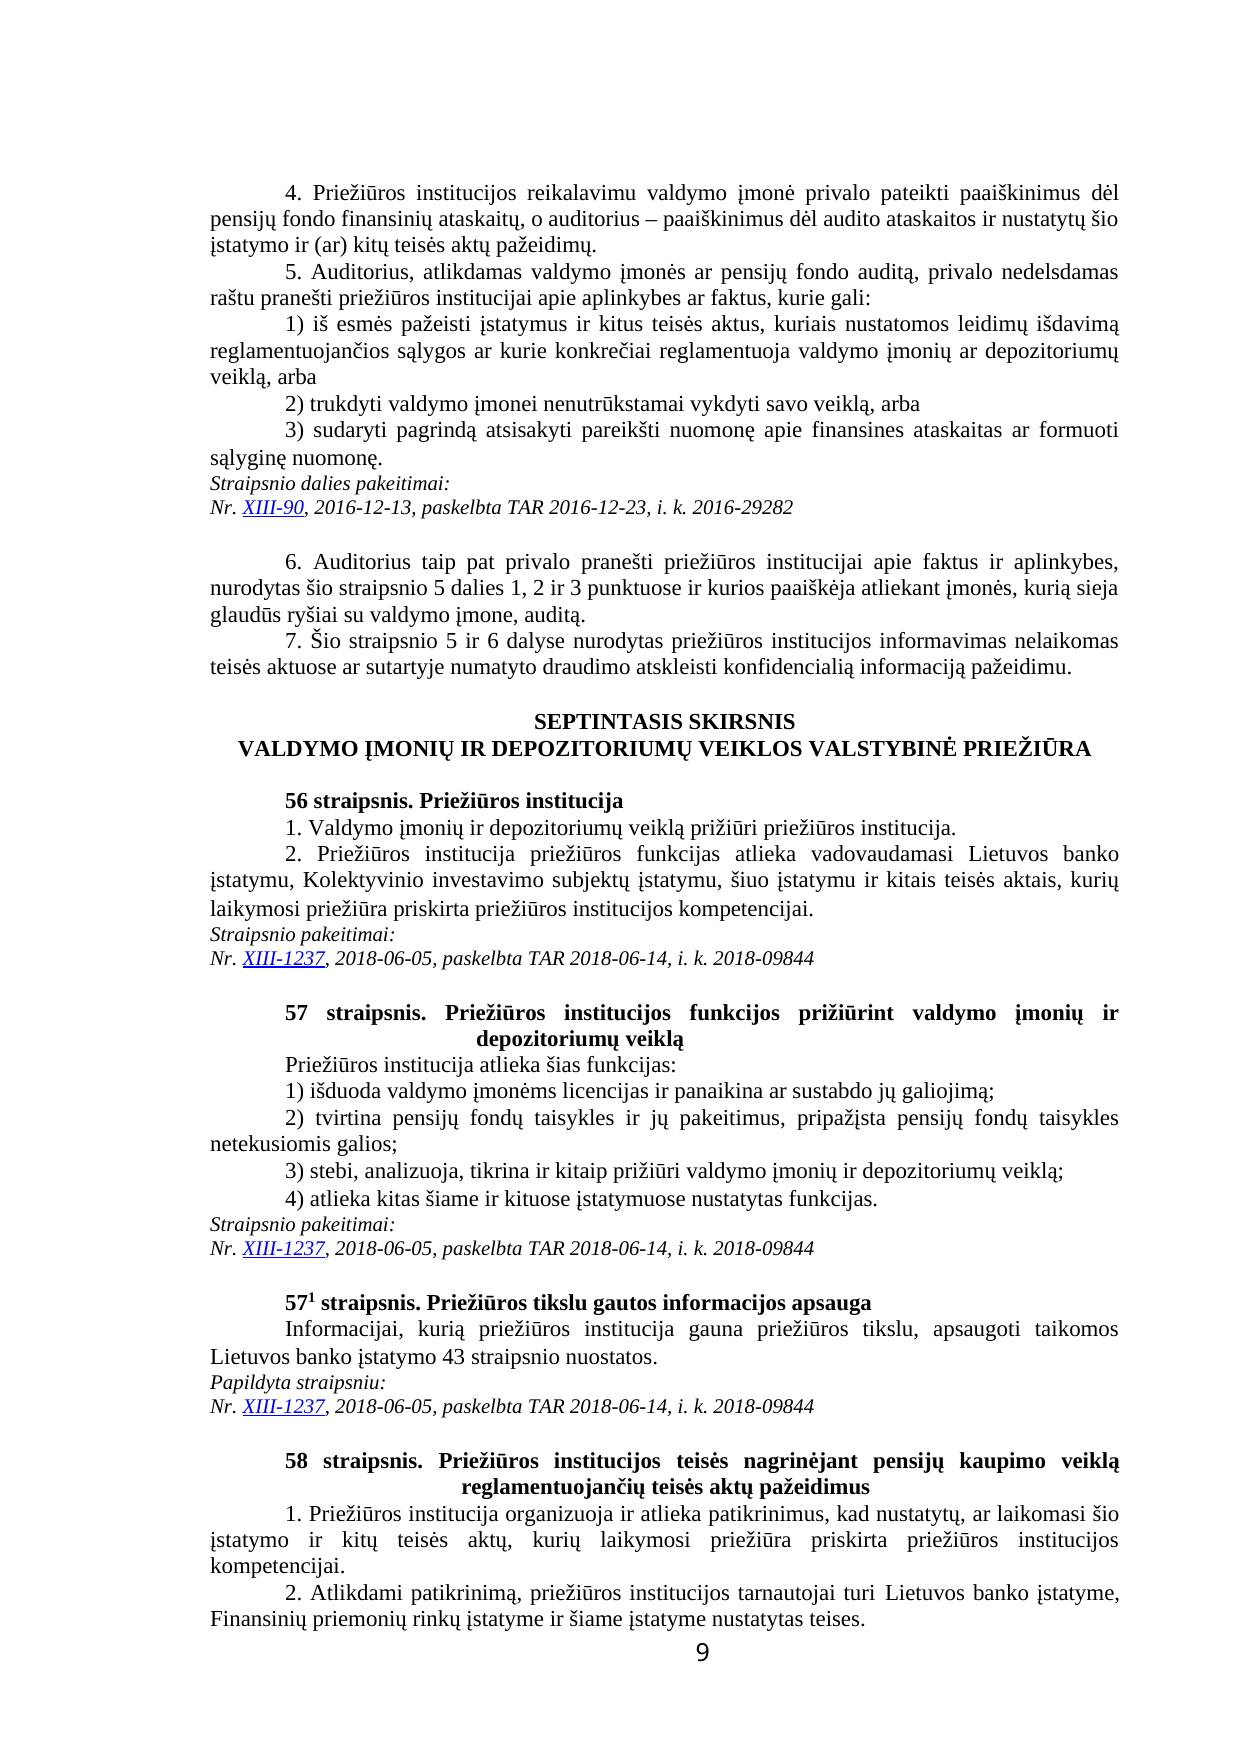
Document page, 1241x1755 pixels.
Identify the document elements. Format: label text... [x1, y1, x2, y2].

text SEPTINTASIS SKIRSNIS [210, 708, 1120, 735]
text 6. Auditorius taip pat privalo pranešti priežiūros institucijai apie faktus ir aplinkybes, nurodytas šio straipsnio 5 dalies 1, 2 ir 3 punktuose ir kurios paaiškėja atliekant įmonės, kurią sieja glaudūs ryšiai su valdymo įmone, auditą. [210, 548, 1120, 627]
text 3) sudaryti pagrindą atsisakyti pareikšti nuomonę apie finansines ataskaitas ar formuoti sąlyginę nuomonę. [210, 416, 1120, 471]
text Nr. XIII-1237, 2018-06-05, paskelbta TAR 2018-06-14, i. k. 2018-09844 [210, 946, 1120, 970]
text 1. Priežiūros institucija organizuoja ir atlieka patikrinimus, kad nustatytų, ar laikomasi šio įstatymo ir kitų teisės aktų, kurių laikymosi priežiūra priskirta priežiūros institucijos kompetencijai. [210, 1500, 1120, 1579]
text Papildyta straipsniu: [210, 1370, 1120, 1394]
text 2. Atlikdami patikrinimą, priežiūros institucijos tarnautojai turi Lietuvos banko įstatyme, Finansinių priemonių rinkų įstatyme ir šiame įstatyme nustatytas teises. [210, 1579, 1120, 1631]
text 5. Auditorius, atlikdamas valdymo įmonės ar pensijų fondo auditą, privalo nedelsdamas raštu pranešti priežiūros institucijai apie aplinkybes ar faktus, kurie gali: [210, 258, 1120, 311]
text 571 straipsnis. Priežiūros tikslu gautos informacijos apsauga [210, 1289, 1120, 1315]
text Straipsnio pakeitimai: [210, 922, 1120, 946]
text 1. Valdymo įmonių ir depozitoriumų veiklą prižiūri priežiūros institucija. [210, 814, 1120, 840]
text Straipsnio pakeitimai: [210, 1212, 1120, 1236]
text 2) trukdyti valdymo įmonei nenutrūkstamai vykdyti savo veiklą, arba [210, 389, 1120, 416]
text 2. Priežiūros institucija priežiūros funkcijas atlieka vadovaudamasi Lietuvos banko įstatymu, Kolektyvinio investavimo subjektų įstatymu, šiuo įstatymu ir kitais teisės aktais, kurių laikymosi priežiūra priskirta priežiūros institucijos kompetencijai. [210, 840, 1120, 922]
text 4) atlieka kitas šiame ir kituose įstatymuose nustatytas funkcijas. [210, 1183, 1120, 1212]
text 57 straipsnis. Priežiūros institucijos funkcijos prižiūrint valdymo įmonių ir depozitoriumų veiklą [285, 998, 1120, 1051]
text 1) išduoda valdymo įmonėms licencijas ir panaikina ar sustabdo jų galiojimą; [210, 1078, 1120, 1104]
text Nr. XIII-1237, 2018-06-05, paskelbta TAR 2018-06-14, i. k. 2018-09844 [210, 1394, 1120, 1418]
text 7. Šio straipsnio 5 ir 6 dalyse nurodytas priežiūros institucijos informavimas nelaikomas teisės aktuose ar sutartyje numatyto draudimo atskleisti konfidencialią informaciją pažeidimu. [210, 627, 1120, 680]
text 58 straipsnis. Priežiūros institucijos teisės nagrinėjant pensijų kaupimo veiklą reglamentuojančių teisės aktų pažeidimus [285, 1447, 1120, 1500]
text Nr. XIII-1237, 2018-06-05, paskelbta TAR 2018-06-14, i. k. 2018-09844 [210, 1236, 1120, 1260]
text 2) tvirtina pensijų fondų taisykles ir jų pakeitimus, pripažįsta pensijų fondų taisykles netekusiomis galios; [210, 1104, 1120, 1157]
text 4. Priežiūros institucijos reikalavimu valdymo įmonė privalo pateikti paaiškinimus dėl pensijų fondo finansinių ataskaitų, o auditorius – paaiškinimus dėl audito ataskaitos ir nustatytų šio įstatymo ir (ar) kitų teisės aktų pažeidimų. [210, 179, 1120, 258]
text 1) iš esmės pažeisti įstatymus ir kitus teisės aktus, kuriais nustatomos leidimų išdavimą reglamentuojančios sąlygos ar kurie konkrečiai reglamentuoja valdymo įmonių ar depozitoriumų veiklą, arba [210, 311, 1120, 389]
text 3) stebi, analizuoja, tikrina ir kitaip prižiūri valdymo įmonių ir depozitoriumų veiklą; [210, 1157, 1120, 1183]
text 56 straipsnis. Priežiūros institucija [210, 787, 1120, 814]
text VALDYMO ĮMONIŲ IR DEPOZITORIUMŲ VEIKLOS VALSTYBINĖ PRIEŽIŪRA [210, 735, 1120, 761]
text Nr. XIII-90, 2016-12-13, paskelbta TAR 2016-12-23, i. k. 2016-29282 [210, 495, 1120, 519]
text Straipsnio dalies pakeitimai: [210, 471, 1120, 495]
text Priežiūros institucija atlieka šias funkcijas: [210, 1051, 1120, 1078]
text Informacijai, kurią priežiūros institucija gauna priežiūros tikslu, apsaugoti taikomos Lietuvos banko įstatymo 43 straipsnio nuostatos. [210, 1315, 1120, 1370]
